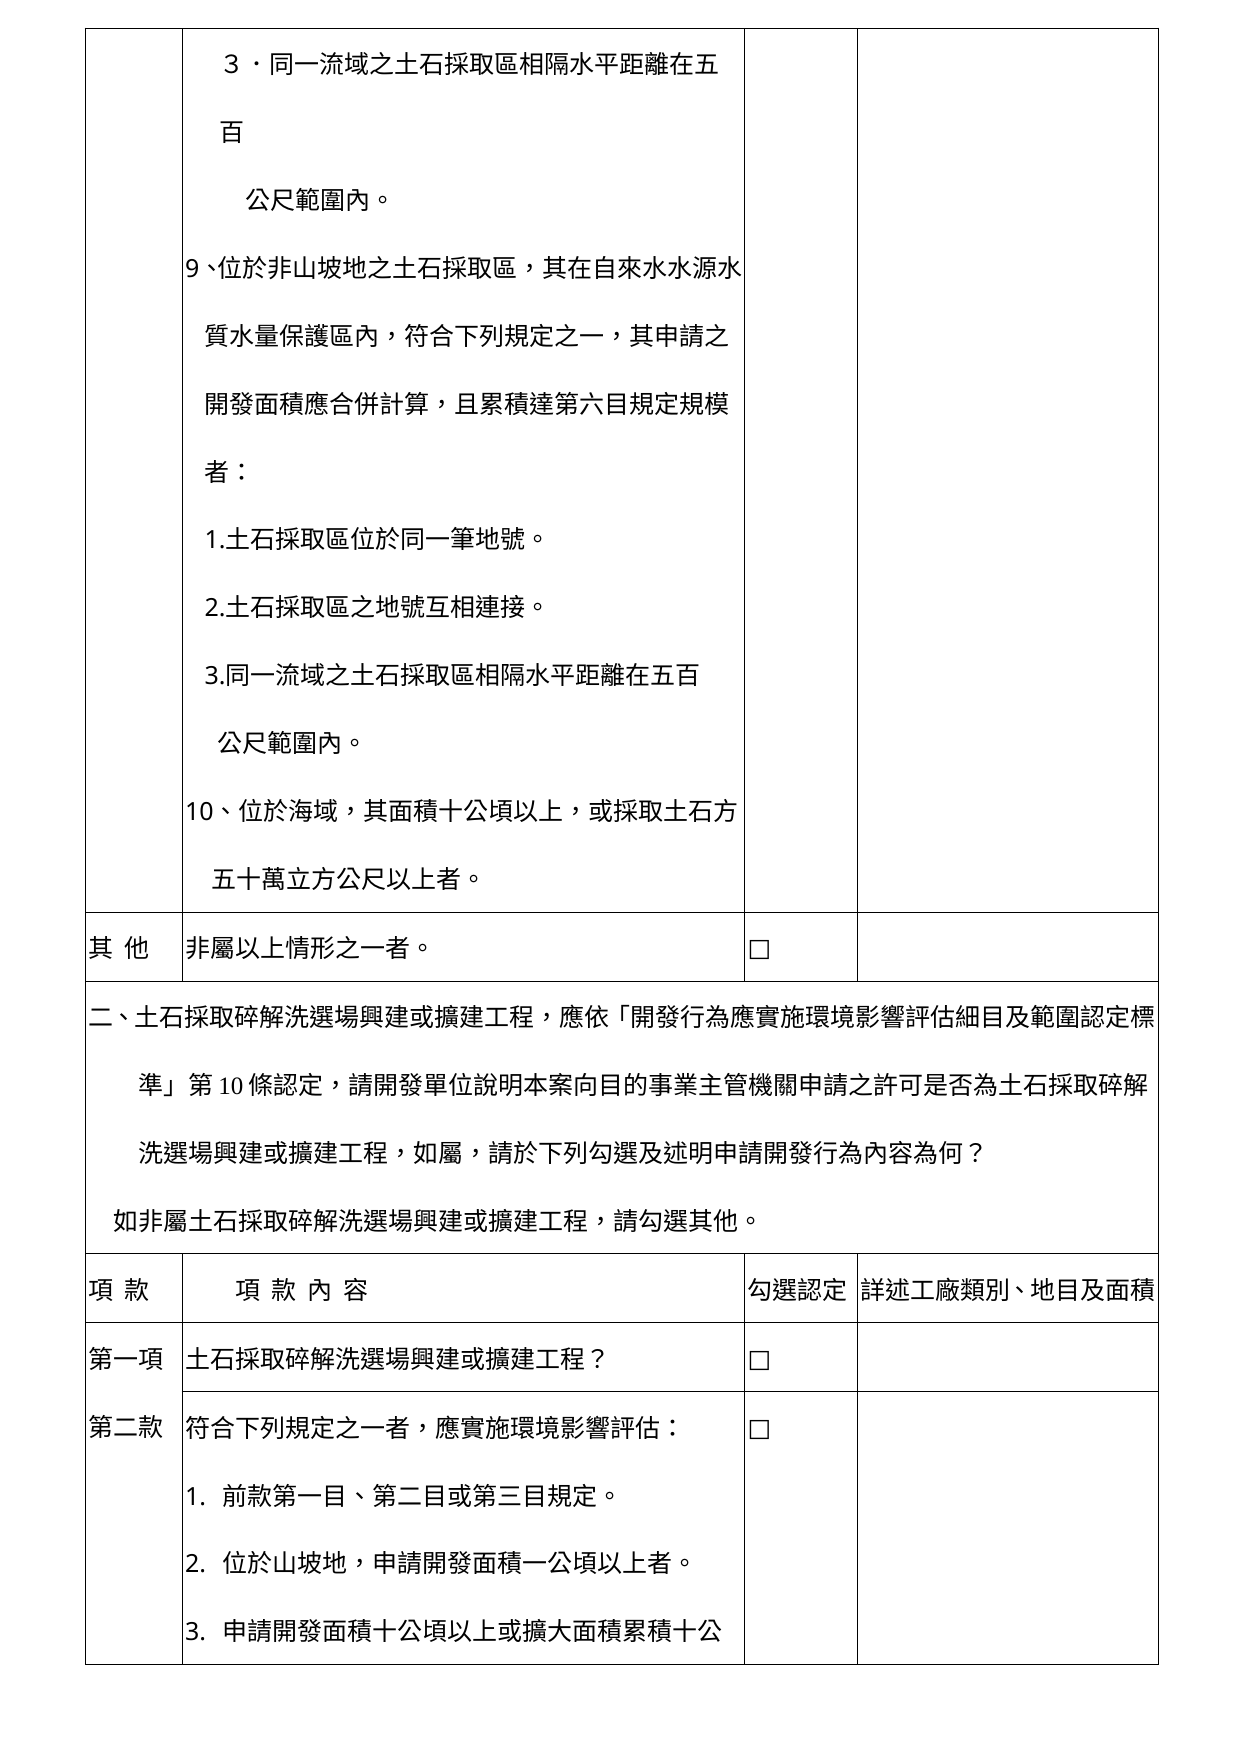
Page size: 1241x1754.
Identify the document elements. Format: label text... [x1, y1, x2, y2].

table_cell 第一項 第二款 [86, 1323, 182, 1664]
table_cell 二、土石採取碎解洗選場興建或擴建工程，應依「開發行為應實施環境影響評估細目及範圍認定標準」第10條認定，請開發單位說明本案向目的事業主管機關申請之許可是否為土石採取碎解洗選場興建或擴建工程，如屬，請於下列勾選及述明申請開發行為內容為何？ 如非屬土石採取碎解洗選場興建或擴建工程，請勾選其他。 [86, 982, 1158, 1253]
table_cell [858, 1392, 1158, 1664]
table_cell ３．同一流域之土石採取區相隔水平距離在五百 公尺範圍內。 9、位於非山坡地之土石採取區，其在自來水水源水 質水量保護區內，符合下列規定之一，其申請之 開發面積應合併計算，且累積達第六目規定規模 者： 1.土石採取區位於同一筆地號。 2.土石採取區之地號互相連接。 3.同一流域之土石採取區相隔水平距離在五百 公尺範圍內。 10、位於海域，其面積十公頃以上，或採取土石方 五十萬立方公尺以上者。 [183, 29, 744, 912]
table_cell [858, 1323, 1158, 1391]
table_cell 項 款 內 容 [183, 1254, 744, 1322]
table_cell [858, 29, 1158, 912]
table_cell 土石採取碎解洗選場興建或擴建工程？ [183, 1323, 744, 1391]
table_cell □ [745, 913, 857, 981]
table_cell 非屬以上情形之一者。 [183, 913, 744, 981]
table_cell □ [745, 1392, 857, 1664]
table_cell [745, 29, 857, 912]
table_cell 其 他 [86, 913, 182, 981]
table_cell [86, 29, 182, 912]
table_cell [858, 913, 1158, 981]
table_cell 勾選認定 [745, 1254, 857, 1322]
table_cell 項 款 [86, 1254, 182, 1322]
table_cell 符合下列規定之一者，應實施環境影響評估： 前款第一目、第二目或第三目規定。 位於山坡地，申請開發面積一公頃以上者。 申請開發面積十公頃以上或擴大面積累積十公 [183, 1392, 744, 1664]
table_cell □ [745, 1323, 857, 1391]
table_cell 詳述工廠類別、地目及面積 [858, 1254, 1158, 1322]
